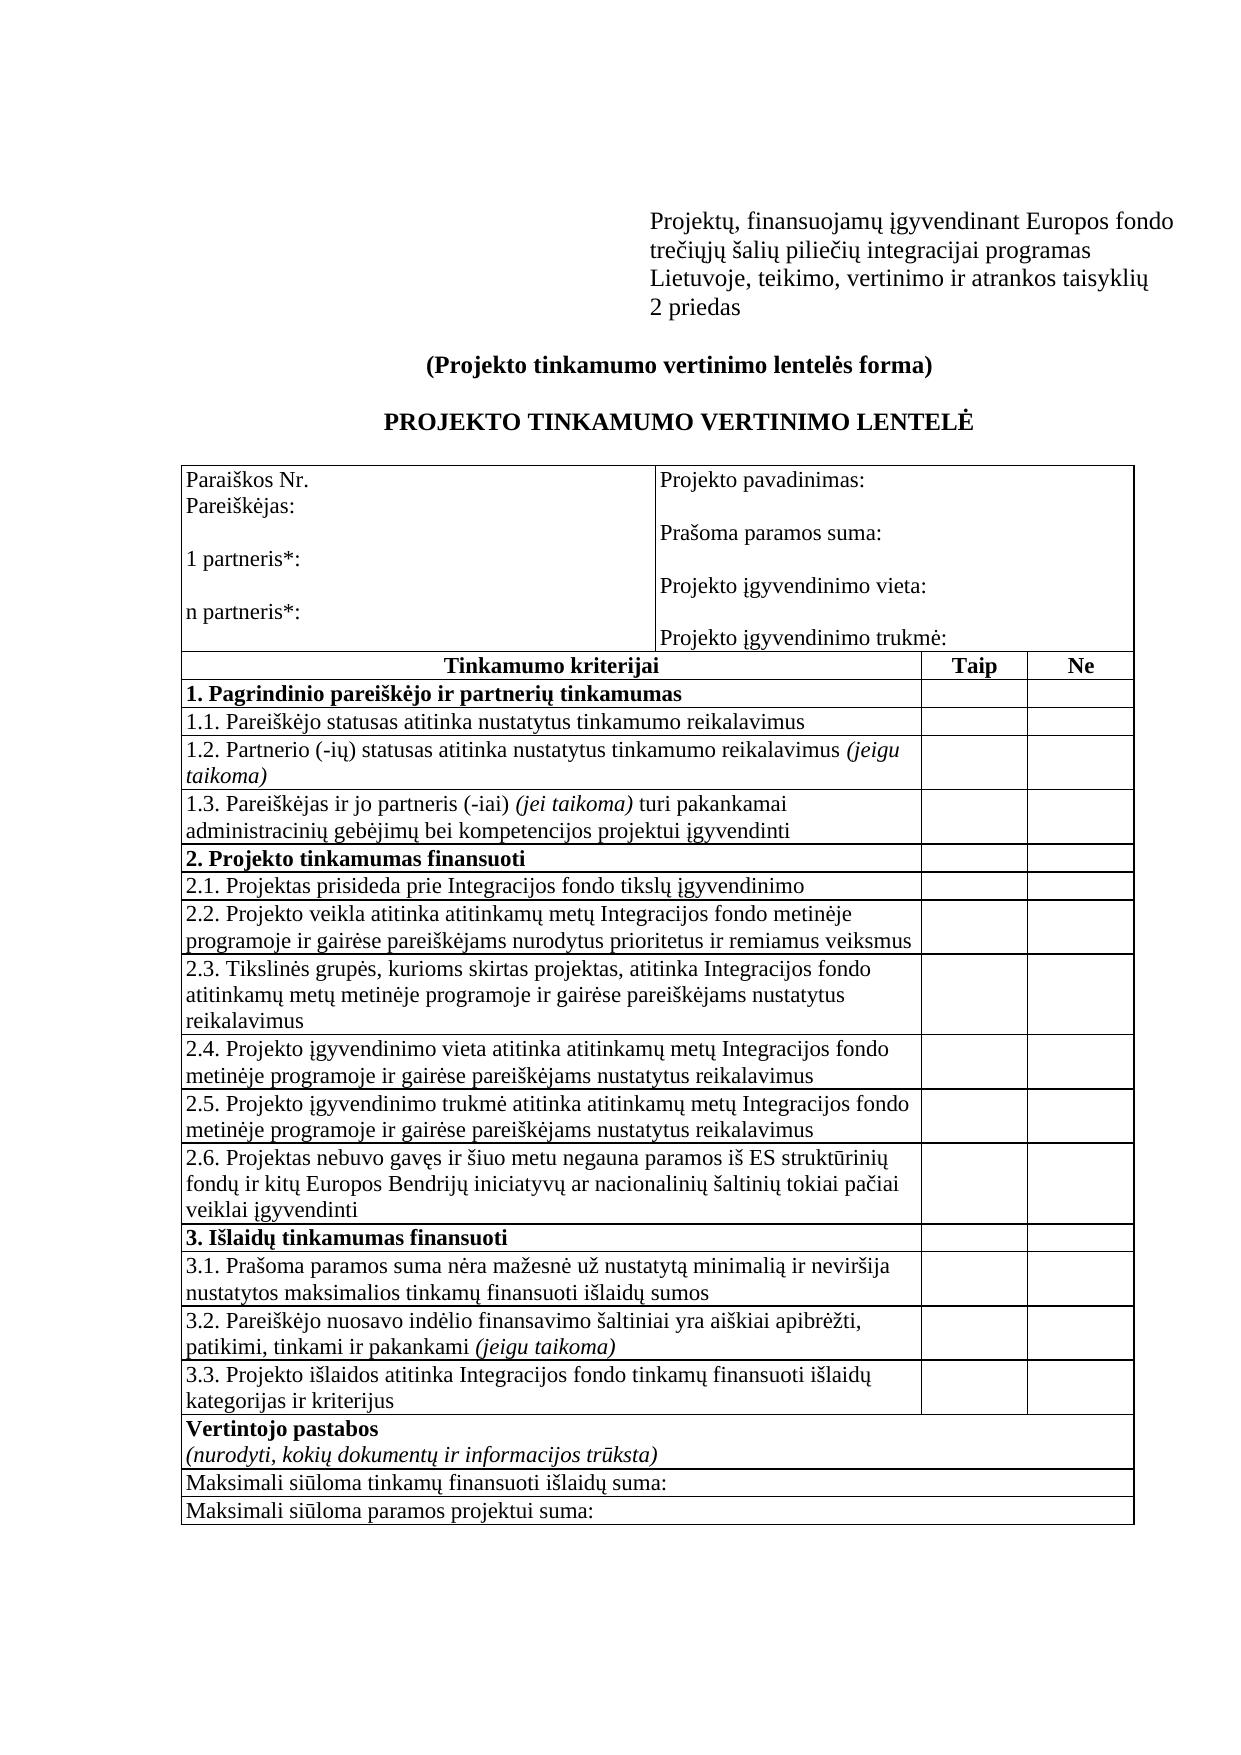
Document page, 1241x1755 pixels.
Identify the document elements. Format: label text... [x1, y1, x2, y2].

table_cell [1028, 955, 1133, 1034]
text trečiųjų šalių piliečių integracijai programas Lietuvoje, teikimo, vertinimo ir atrankos taisyklių [649, 235, 1181, 292]
table_cell [922, 955, 1027, 1034]
text PROJEKTO TINKAMUMO VERTINIMO LENTELĖ [177, 407, 1181, 436]
table_cell [922, 1035, 1027, 1088]
table_cell Taip [922, 652, 926, 679]
table_cell [922, 1225, 926, 1251]
table_cell Ne [1028, 652, 1032, 679]
table_cell [1028, 845, 1032, 871]
table_cell [1023, 845, 1027, 871]
table_cell [1023, 873, 1027, 899]
table_cell [922, 1144, 1027, 1223]
table_cell [1028, 1252, 1133, 1305]
table_cell [922, 736, 1027, 789]
table_cell [1028, 1225, 1032, 1251]
table_cell [1028, 736, 1133, 789]
table_cell Taip [1023, 652, 1027, 679]
table_cell [1028, 680, 1032, 707]
table_cell [922, 1252, 1027, 1305]
table_cell [1028, 1035, 1133, 1088]
table_cell [922, 790, 1027, 843]
table_cell [1028, 1144, 1133, 1223]
table_cell [922, 708, 926, 734]
table_cell [1028, 1361, 1133, 1414]
table_cell [1023, 680, 1027, 707]
table_cell [1028, 1090, 1133, 1142]
table_cell [922, 1307, 1027, 1359]
table_cell [922, 845, 926, 871]
table_cell [922, 901, 1027, 953]
table_cell [1023, 708, 1027, 734]
table_cell [922, 873, 926, 899]
table_cell [1028, 790, 1133, 843]
text 2 priedas [649, 292, 1181, 321]
table_cell [1028, 708, 1032, 734]
text (Projekto tinkamumo vertinimo lentelės forma) [177, 350, 1181, 378]
table_cell [922, 1090, 1027, 1142]
table_cell [922, 680, 926, 707]
table_cell [1028, 873, 1032, 899]
table_cell [1023, 1225, 1027, 1251]
text Projektų, finansuojamų įgyvendinant Europos fondo [649, 206, 1181, 235]
table_cell [922, 1361, 1027, 1414]
table_cell [1028, 901, 1133, 953]
table_cell [1028, 1307, 1133, 1359]
